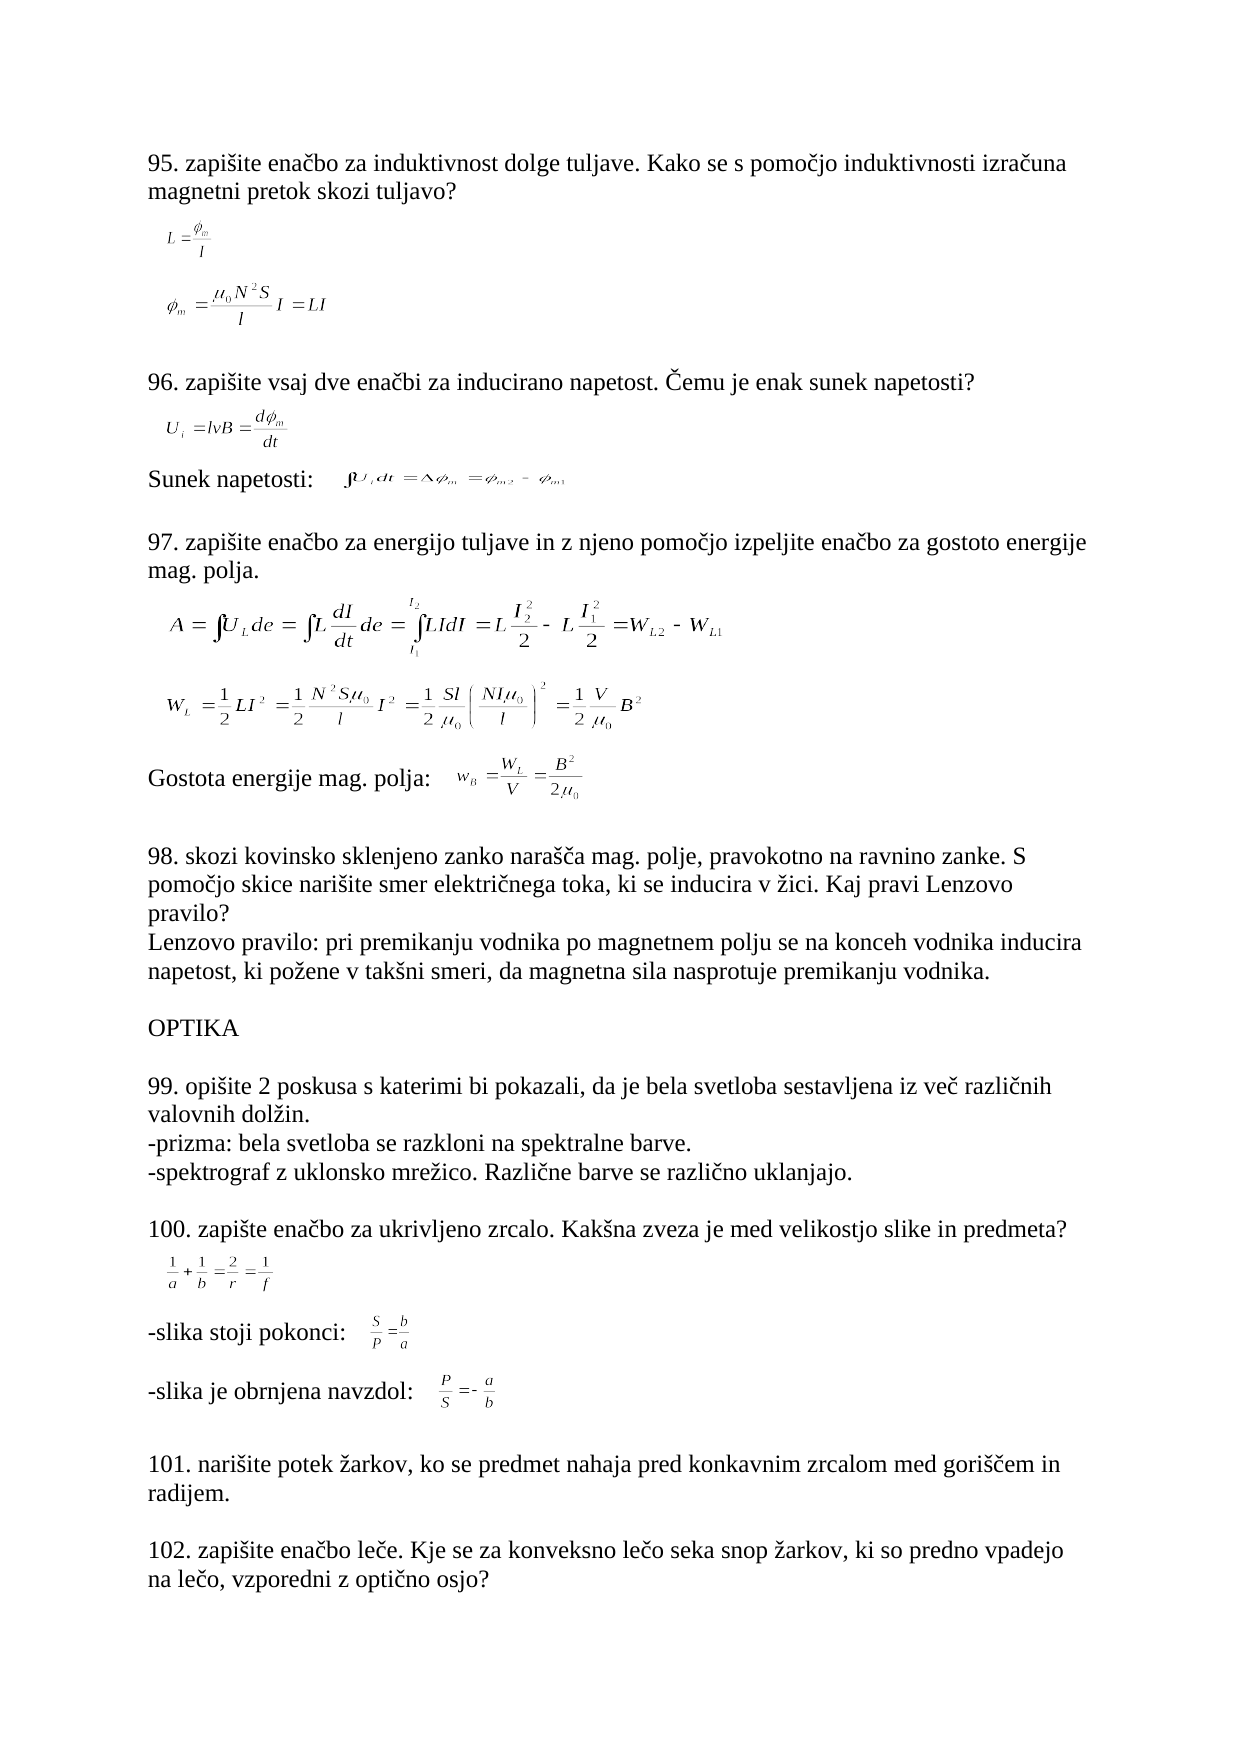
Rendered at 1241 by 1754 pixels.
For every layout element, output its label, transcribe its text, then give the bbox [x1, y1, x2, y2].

text 98. skozi kovinsko sklenjeno zanko narašča mag. polje, pravokotno na ravnino zanke. S pomočjo skice narišite smer električnega toka, ki se inducira v žici. Kaj pravi Lenzovo pravilo? [148, 841, 1093, 927]
text 101. narišite potek žarkov, ko se predmet nahaja pred konkavnim zrcalom med goriščem in radijem. [148, 1449, 1093, 1506]
text 97. zapišite enačbo za energijo tuljave in z njeno pomočjo izpeljite enačbo za gostoto energije mag. polja. [148, 527, 1093, 584]
text -spektrograf z uklonsko mrežico. Različne barve se različno uklanjajo. [148, 1157, 1093, 1186]
text 95. zapišite enačbo za induktivnost dolge tuljave. Kako se s pomočjo induktivnosti izračuna magnetni pretok skozi tuljavo? [148, 148, 1093, 205]
text 102. zapišite enačbo leče. Kje se za konveksno lečo seka snop žarkov, ki so predno vpadejo na lečo, vzporedni z optično osjo? [148, 1535, 1093, 1593]
text Sunek napetosti: [148, 460, 1093, 498]
text Gostota energije mag. polja: [148, 742, 1093, 812]
text -prizma: bela svetloba se razkloni na spektralne barve. [148, 1128, 1093, 1157]
text 99. opišite 2 poskusa s katerimi bi pokazali, da je bela svetloba sestavljena iz več različnih valovnih dolžin. [148, 1071, 1093, 1128]
text -slika je obrnjena navzdol: [148, 1361, 1093, 1420]
text 96. zapišite vsaj dve enačbi za inducirano napetost. Čemu je enak sunek napetosti? [148, 367, 1093, 395]
text Lenzovo pravilo: pri premikanju vodnika po magnetnem polju se na konceh vodnika inducira napetost, ki požene v takšni smeri, da magnetna sila nasprotuje premikanju vodnika. [148, 927, 1093, 984]
text -slika stoji pokonci: [148, 1302, 1093, 1361]
text 100. zapište enačbo za ukrivljeno zrcalo. Kakšna zveza je med velikostjo slike in predmeta? [148, 1214, 1093, 1243]
text OPTIKA [148, 1013, 1093, 1042]
